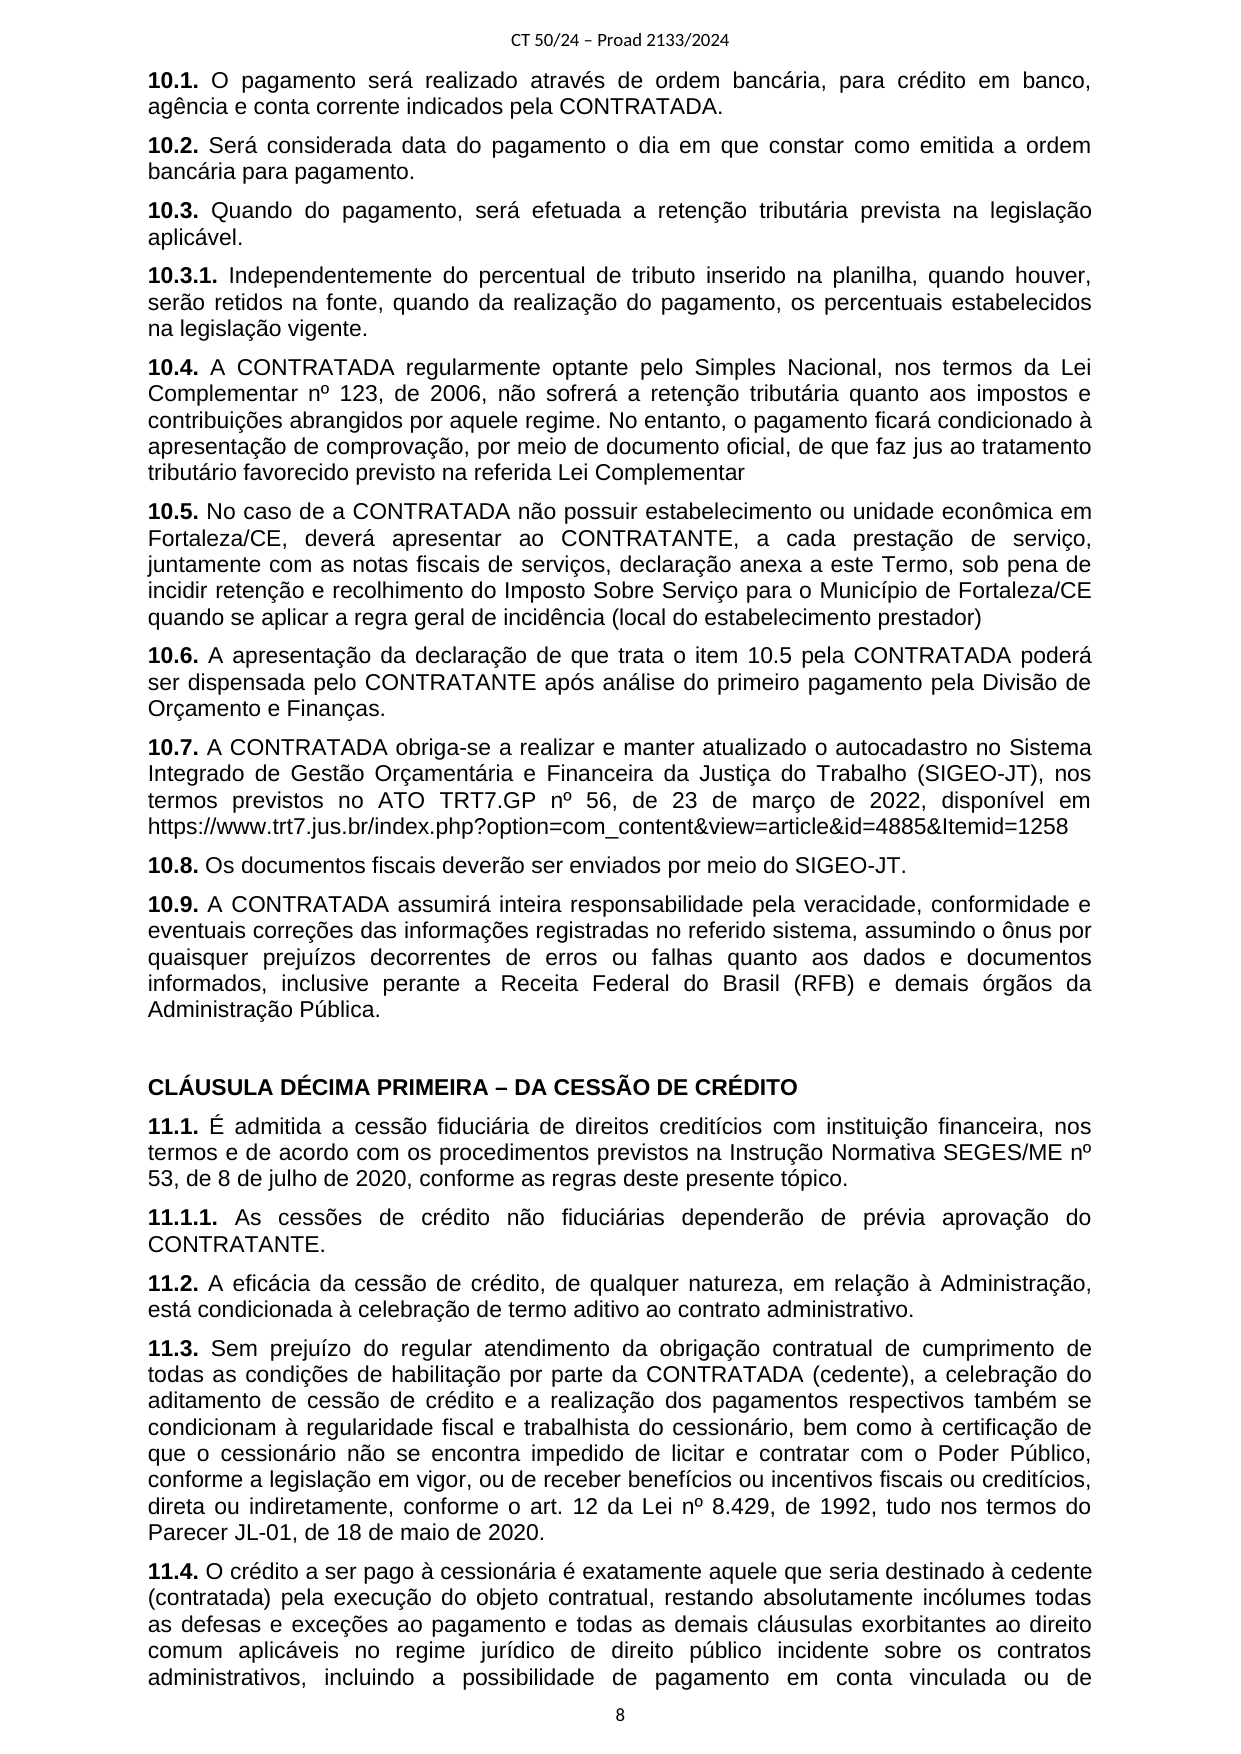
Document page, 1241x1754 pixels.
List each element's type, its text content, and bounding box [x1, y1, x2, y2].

text 10.5. No caso de a CONTRATADA não possuir estabelecimento ou unidade econômica em Fortaleza/CE, deverá apresentar ao CONTRATANTE, a cada prestação de serviço, juntamente com as notas fiscais de serviços, declaração anexa a este Termo, sob pena de incidir retenção e recolhimento do Imposto Sobre Serviço para o Município de Fortaleza/CE quando se aplicar a regra geral de incidência (local do estabelecimento prestador) [148, 498, 1092, 630]
text CLÁUSULA DÉCIMA PRIMEIRA – DA CESSÃO DE CRÉDITO [148, 1074, 1092, 1100]
text 11.1.1. As cessões de crédito não fiduciárias dependerão de prévia aprovação do CONTRATANTE. [148, 1204, 1092, 1257]
text 10.9. A CONTRATADA assumirá inteira responsabilidade pela veracidade, conformidade e eventuais correções das informações registradas no referido sistema, assumindo o ônus por quaisquer prejuízos decorrentes de erros ou falhas quanto aos dados e documentos informados, inclusive perante a Receita Federal do Brasil (RFB) e demais órgãos da Administração Pública. [148, 891, 1092, 1022]
text 11.1. É admitida a cessão fiduciária de direitos creditícios com instituição financeira, nos termos e de acordo com os procedimentos previstos na Instrução Normativa SEGES/ME nº 53, de 8 de julho de 2020, conforme as regras deste presente tópico. [148, 1113, 1092, 1192]
text 11.2. A eficácia da cessão de crédito, de qualquer natureza, em relação à Administração, está condicionada à celebração de termo aditivo ao contrato administrativo. [148, 1269, 1092, 1322]
text 10.6. A apresentação da declaração de que trata o item 10.5 pela CONTRATADA poderá ser dispensada pelo CONTRATANTE após análise do primeiro pagamento pela Divisão de Orçamento e Finanças. [148, 642, 1092, 721]
text 11.4. O crédito a ser pago à cessionária é exatamente aquele que seria destinado à cedente (contratada) pela execução do objeto contratual, restando absolutamente incólumes todas as defesas e exceções ao pagamento e todas as demais cláusulas exorbitantes ao direito comum aplicáveis no regime jurídico de direito público incidente sobre os contratos administrativos, incluindo a possibilidade de pagamento em conta vinculada ou de [148, 1558, 1092, 1690]
text 11.3. Sem prejuízo do regular atendimento da obrigação contratual de cumprimento de todas as condições de habilitação por parte da CONTRATADA (cedente), a celebração do aditamento de cessão de crédito e a realização dos pagamentos respectivos também se condicionam à regularidade fiscal e trabalhista do cessionário, bem como à certificação de que o cessionário não se encontra impedido de licitar e contratar com o Poder Público, conforme a legislação em vigor, ou de receber benefícios ou incentivos fiscais ou creditícios, direta ou indiretamente, conforme o art. 12 da Lei nº 8.429, de 1992, tudo nos termos do Parecer JL-01, de 18 de maio de 2020. [148, 1335, 1092, 1546]
text 10.3. Quando do pagamento, será efetuada a retenção tributária prevista na legislação aplicável. [148, 197, 1092, 250]
text 10.1. O pagamento será realizado através de ordem bancária, para crédito em banco, agência e conta corrente indicados pela CONTRATADA. [148, 67, 1092, 119]
text 10.3.1. Independentemente do percentual de tributo inserido na planilha, quando houver, serão retidos na fonte, quando da realização do pagamento, os percentuais estabelecidos na legislação vigente. [148, 262, 1092, 341]
text 10.7. A CONTRATADA obriga-se a realizar e manter atualizado o autocadastro no Sistema Integrado de Gestão Orçamentária e Financeira da Justiça do Trabalho (SIGEO-JT), nos termos previstos no ATO TRT7.GP nº 56, de 23 de março de 2022, disponível em https://www.trt7.jus.br/index.php?option=com_content&view=article&id=4885&Itemid=1258 [148, 734, 1092, 839]
text 10.8. Os documentos fiscais deverão ser enviados por meio do SIGEO-JT. [148, 852, 1092, 878]
text 10.4. A CONTRATADA regularmente optante pelo Simples Nacional, nos termos da Lei Complementar nº 123, de 2006, não sofrerá a retenção tributária quanto aos impostos e contribuições abrangidos por aquele regime. No entanto, o pagamento ficará condicionado à apresentação de comprovação, por meio de documento oficial, de que faz jus ao tratamento tributário favorecido previsto na referida Lei Complementar [148, 354, 1092, 486]
text 10.2. Será considerada data do pagamento o dia em que constar como emitida a ordem bancária para pagamento. [148, 132, 1092, 184]
